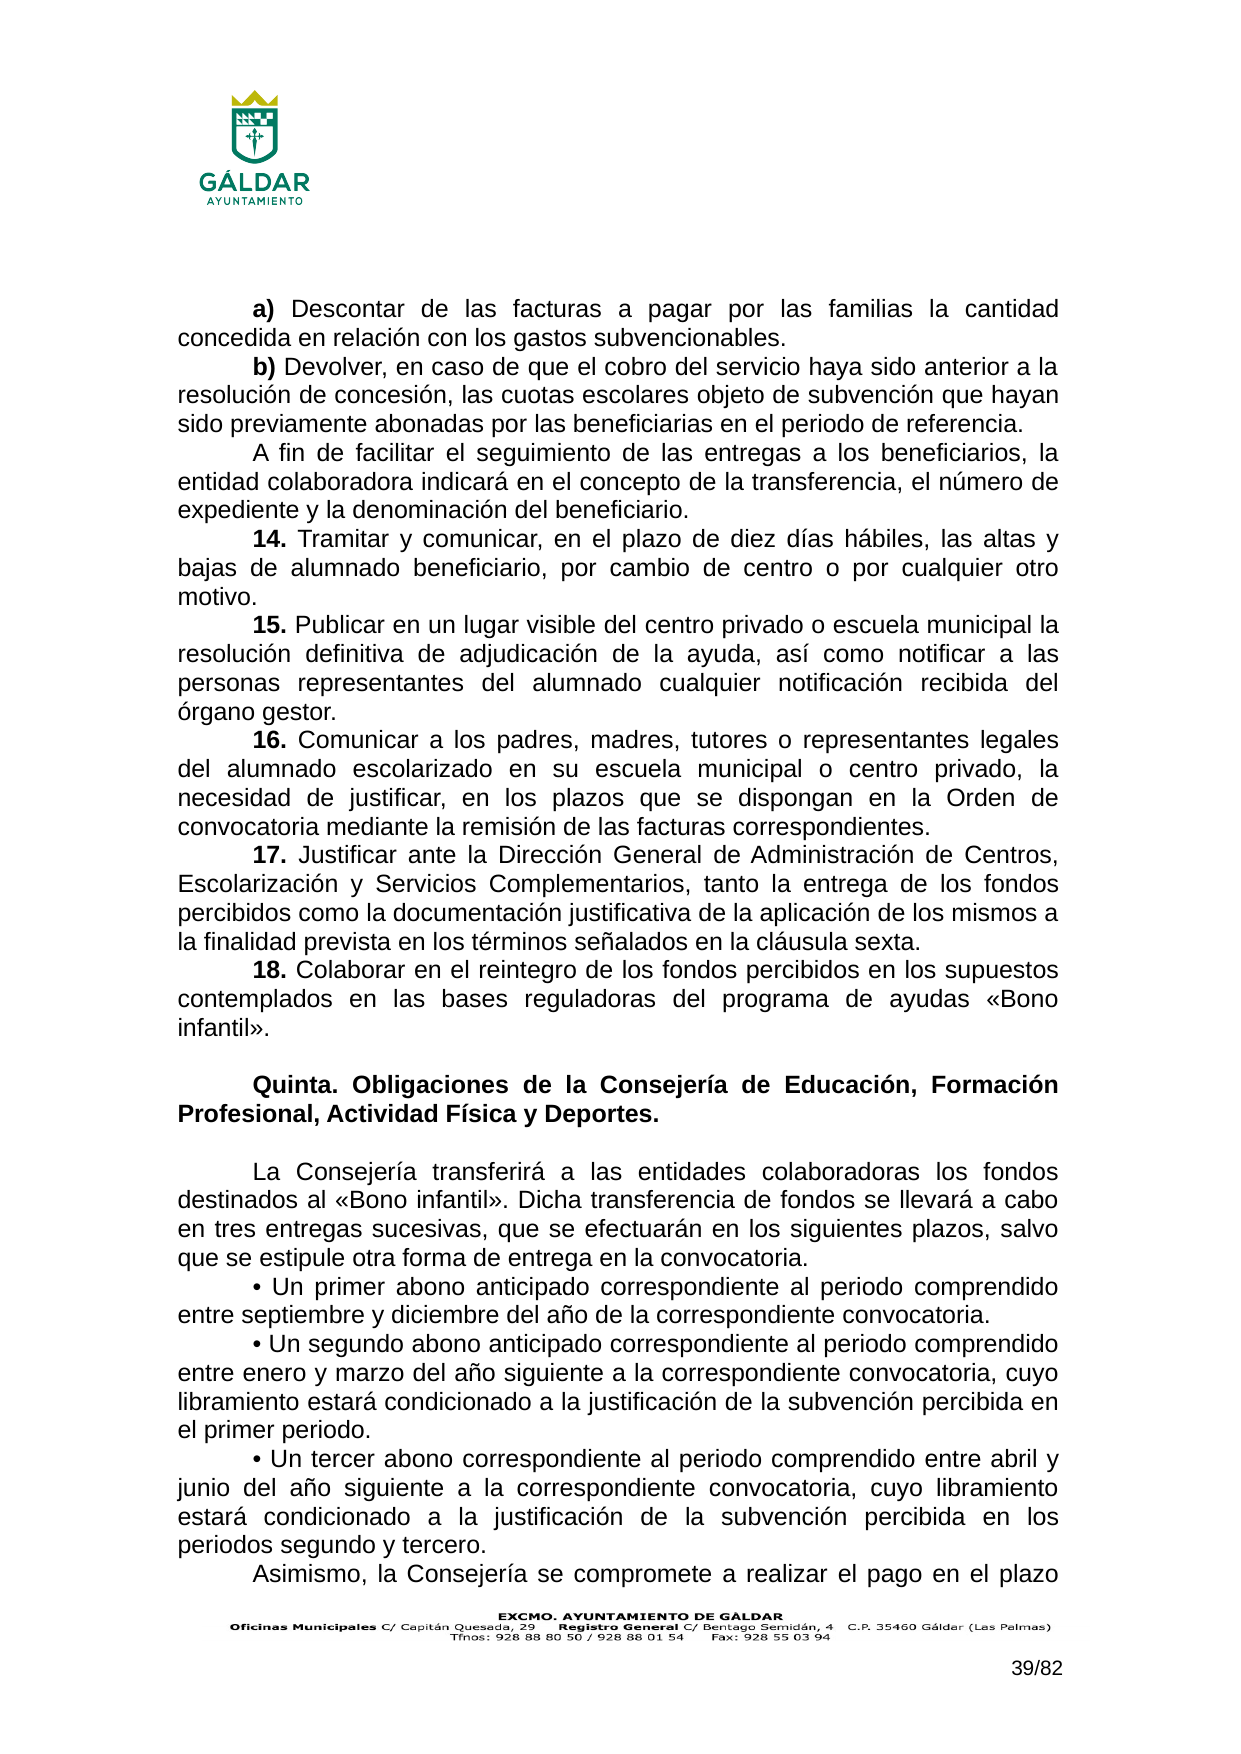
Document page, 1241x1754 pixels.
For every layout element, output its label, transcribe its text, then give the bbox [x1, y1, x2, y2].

picture [182, 73, 327, 222]
text • Un segundo abono anticipado correspondiente al periodo comprendido entre enero y marzo del año siguiente a la correspondiente convocatoria, cuyo libramiento estará condicionado a la justificación de la subvención percibida en el primer periodo. [177, 1329, 1060, 1444]
text • Un primer abono anticipado correspondiente al periodo comprendido entre septiembre y diciembre del año de la correspondiente convocatoria. [177, 1272, 1060, 1329]
text 14. Tramitar y comunicar, en el plazo de diez días hábiles, las altas y bajas de alumnado beneficiario, por cambio de centro o por cualquier otro motivo. [177, 524, 1060, 610]
text 15. Publicar en un lugar visible del centro privado o escuela municipal la resolución definitiva de adjudicación de la ayuda, así como notificar a las personas representantes del alumnado cualquier notificación recibida del órgano gestor. [177, 610, 1060, 725]
text Quinta. Obligaciones de la Consejería de Educación, Formación Profesional, Actividad Física y Deportes. [177, 1070, 1060, 1128]
text b) Devolver, en caso de que el cobro del servicio haya sido anterior a la resolución de concesión, las cuotas escolares objeto de subvención que hayan sido previamente abonadas por las beneficiarias en el periodo de referencia. [177, 352, 1060, 438]
text 18. Colaborar en el reintegro de los fondos percibidos en los supuestos contemplados en las bases reguladoras del programa de ayudas «Bono infantil». [177, 955, 1060, 1042]
text a) Descontar de las facturas a pagar por las familias la cantidad concedida en relación con los gastos subvencionables. [177, 294, 1060, 352]
picture [233, 1612, 1059, 1641]
text • Un tercer abono correspondiente al periodo comprendido entre abril y junio del año siguiente a la correspondiente convocatoria, cuyo libramiento estará condicionado a la justificación de la subvención percibida en los periodos segundo y tercero. [177, 1444, 1060, 1559]
text Asimismo, la Consejería se compromete a realizar el pago en el plazo [177, 1559, 1060, 1588]
text A fin de facilitar el seguimiento de las entregas a los beneficiarios, la entidad colaboradora indicará en el concepto de la transferencia, el número de expediente y la denominación del beneficiario. [177, 438, 1060, 524]
text La Consejería transferirá a las entidades colaboradoras los fondos destinados al «Bono infantil». Dicha transferencia de fondos se llevará a cabo en tres entregas sucesivas, que se efectuarán en los siguientes plazos, salvo que se estipule otra forma de entrega en la convocatoria. [177, 1157, 1060, 1272]
text 16. Comunicar a los padres, madres, tutores o representantes legales del alumnado escolarizado en su escuela municipal o centro privado, la necesidad de justificar, en los plazos que se dispongan en la Orden de convocatoria mediante la remisión de las facturas correspondientes. [177, 725, 1060, 840]
text 17. Justificar ante la Dirección General de Administración de Centros, Escolarización y Servicios Complementarios, tanto la entrega de los fondos percibidos como la documentación justificativa de la aplicación de los mismos a la finalidad prevista en los términos señalados en la cláusula sexta. [177, 840, 1060, 955]
